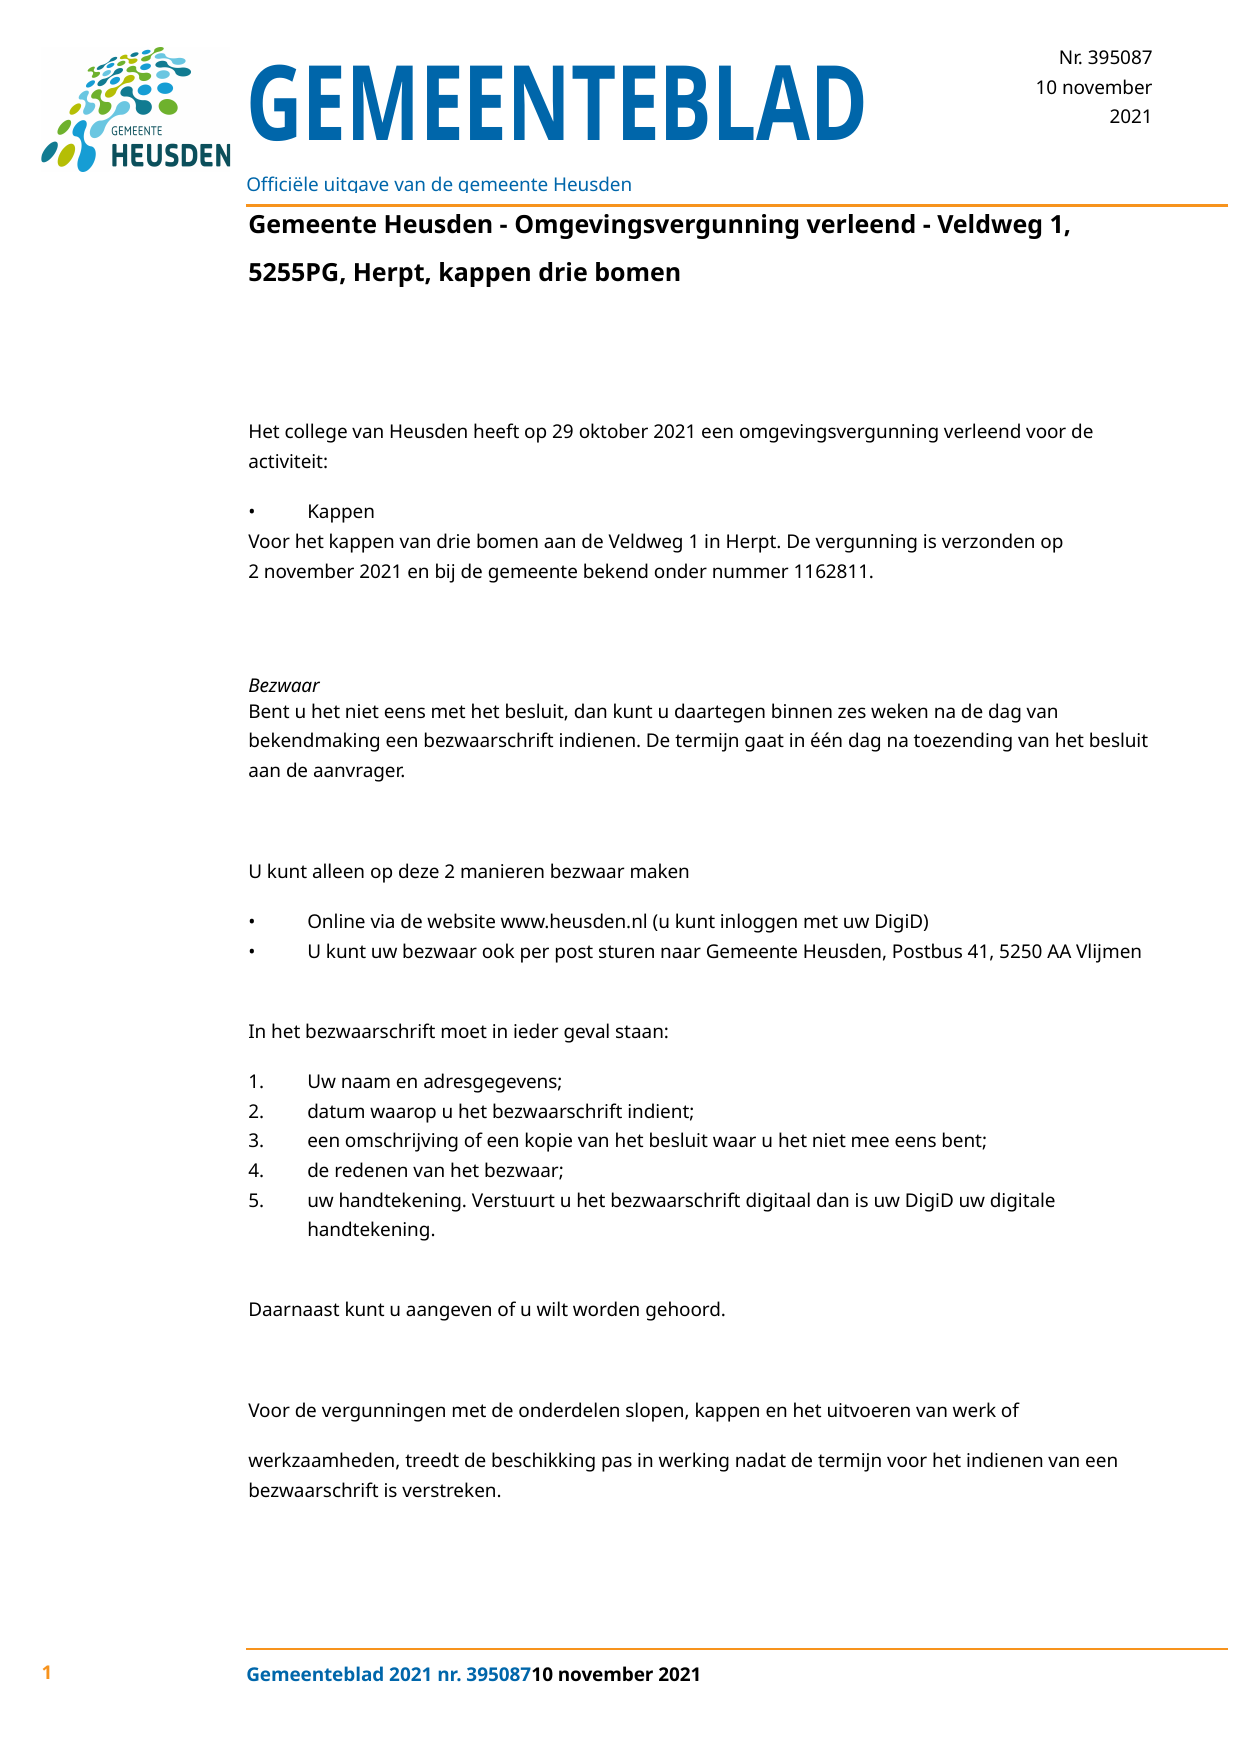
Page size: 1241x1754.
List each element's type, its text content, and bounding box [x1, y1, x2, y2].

list de redenen van het bezwaar; [248, 1157, 1152, 1183]
text Bent u het niet eens met het besluit, dan kunt u daartegen binnen zes weken na de dag van bekendmaking een bezwaarschrift indienen. De termijn gaat in één dag na toezending van het besluit aan de aanvrager. [248, 698, 1152, 783]
list uw handtekening. Verstuurt u het bezwaarschrift digitaal dan is uw DigiD uw digitale handtekening. [248, 1187, 1152, 1242]
list Uw naam en adresgegevens; [248, 1068, 1152, 1094]
picture [41, 47, 231, 172]
text Voor de vergunningen met de onderdelen slopen, kappen en het uitvoeren van werk of [248, 1397, 1152, 1423]
list een omschrijving of een kopie van het besluit waar u het niet mee eens bent; [248, 1128, 1152, 1153]
text Het college van Heusden heeft op 29 oktober 2021 een omgevingsvergunning verleend voor de activiteit: [248, 419, 1152, 474]
list U kunt uw bezwaar ook per post sturen naar Gemeente Heusden, Postbus 41, 5250 AA Vlijmen [248, 938, 1152, 964]
text In het bezwaarschrift moet in ieder geval staan: [248, 1018, 1152, 1044]
text Bezwaar [248, 672, 1152, 698]
text Voor het kappen van drie bomen aan de Veldweg 1 in Herpt. De vergunning is verzonden op 2 november 2021 en bij de gemeente bekend onder nummer 1162811. [248, 528, 1152, 584]
text werkzaamheden, treedt de beschikking pas in werking nadat de termijn voor het indienen van een bezwaarschrift is verstreken. [248, 1448, 1152, 1503]
text Gemeente Heusden - Omgevingsvergunning verleend - Veldweg 1, 5255PG, Herpt, kappen drie bomen [248, 207, 1152, 288]
text Daarnaast kunt u aangeven of u wilt worden gehoord. [248, 1296, 1152, 1322]
list datum waarop u het bezwaarschrift indient; [248, 1098, 1152, 1124]
text U kunt alleen op deze 2 manieren bezwaar maken [248, 858, 1152, 884]
list Kappen [248, 499, 1152, 524]
list Online via de website www.heusden.nl (u kunt inloggen met uw DigiD) [248, 908, 1152, 934]
